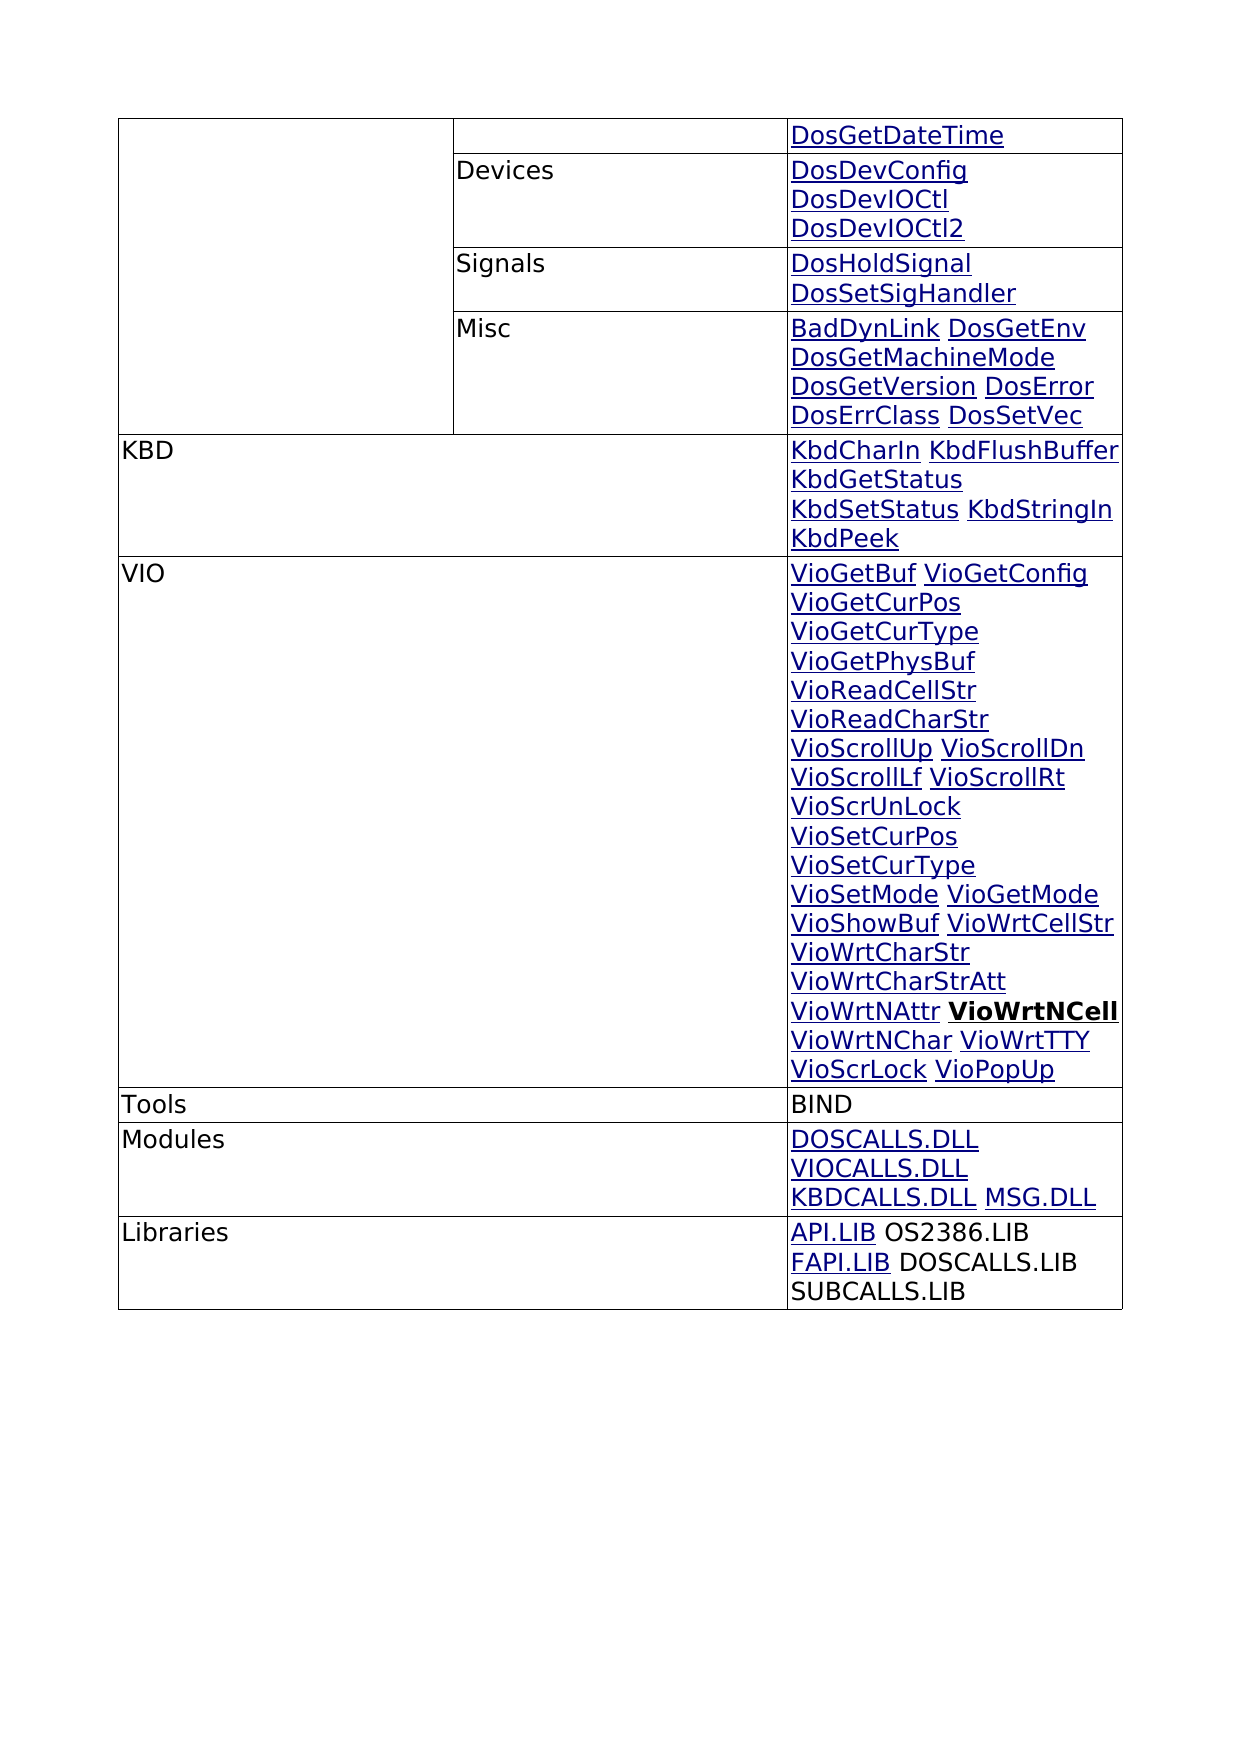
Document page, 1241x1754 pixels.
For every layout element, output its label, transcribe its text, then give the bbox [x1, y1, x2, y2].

table_cell KBD [119, 435, 787, 556]
table_cell Signals [454, 248, 787, 311]
table_cell DOSCALLS.DLL VIOCALLS.DLL KBDCALLS.DLL MSG.DLL [788, 1123, 1122, 1216]
table_cell DosGetDateTime [788, 119, 1122, 153]
table_cell Devices [454, 154, 787, 247]
table_cell DosHoldSignal DosSetSigHandler [788, 248, 1122, 311]
table_cell BIND [788, 1088, 1122, 1122]
table_cell Misc [454, 312, 787, 433]
table_cell VIO [119, 557, 787, 1087]
table_cell [454, 119, 787, 153]
table_cell KbdCharIn KbdFlushBuffer KbdGetStatus KbdSetStatus KbdStringIn KbdPeek [788, 435, 1122, 556]
table_cell VioGetBuf VioGetConfig VioGetCurPos VioGetCurType VioGetPhysBuf VioReadCellStr VioReadCharStr VioScrollUp VioScrollDn VioScrollLf VioScrollRt VioScrUnLock VioSetCurPos VioSetCurType VioSetMode VioGetMode VioShowBuf VioWrtCellStr VioWrtCharStr VioWrtCharStrAtt VioWrtNAttr VioWrtNCell VioWrtNChar VioWrtTTY VioScrLock VioPopUp [788, 557, 1122, 1087]
table_cell Libraries [119, 1217, 787, 1309]
table_cell BadDynLink DosGetEnv DosGetMachineMode DosGetVersion DosError DosErrClass DosSetVec [788, 312, 1122, 433]
table_cell Tools [119, 1088, 787, 1122]
table_cell [119, 119, 453, 433]
table_cell Modules [119, 1123, 787, 1216]
table_cell API.LIB OS2386.LIB FAPI.LIB DOSCALLS.LIB SUBCALLS.LIB [788, 1217, 1122, 1309]
table_cell DosDevConfig DosDevIOCtl DosDevIOCtl2 [788, 154, 1122, 247]
